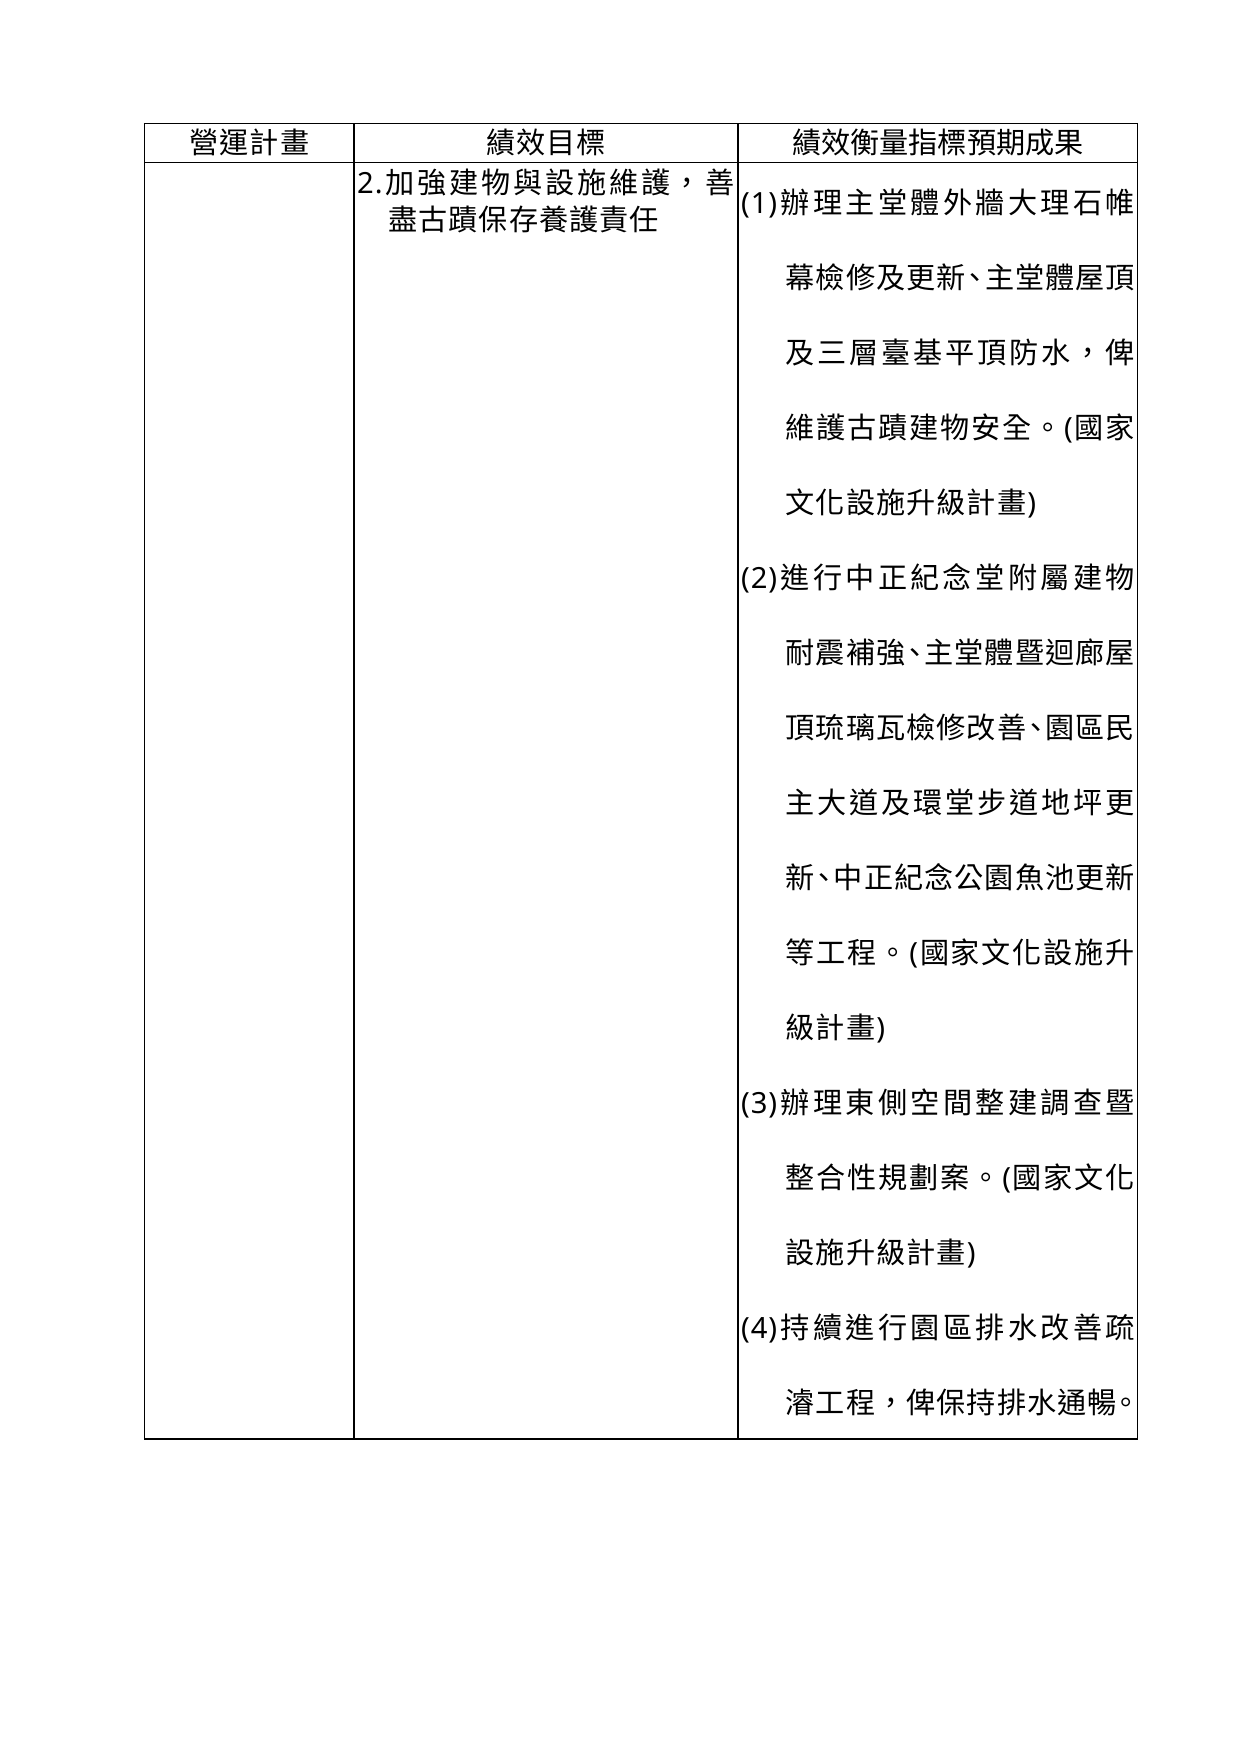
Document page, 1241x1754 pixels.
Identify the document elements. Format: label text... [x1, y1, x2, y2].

table_header 營運計畫 [145, 124, 353, 161]
table_cell 2.加強建物與設施維護，善盡古蹟保存養護責任 [355, 163, 737, 1438]
table_cell (1)辦理主堂體外牆大理石帷幕檢修及更新、主堂體屋頂及三層臺基平頂防水，俾維護古蹟建物安全。(國家文化設施升級計畫) (2)進行中正紀念堂附屬建物耐震補強、主堂體暨迴廊屋頂琉璃瓦檢修改善、園區民主大道及環堂步道地坪更新、中正紀念公園魚池更新等工程。(國家文化設施升級計畫) (3)辦理東側空間整建調查暨整合性規劃案。(國家文化設施升級計畫) (4)持續進行園區排水改善疏濬工程，俾保持排水通暢。 [739, 163, 1137, 1438]
table_header 績效衡量指標預期成果 [739, 124, 1137, 161]
table_cell [145, 163, 353, 1438]
table_header 績效目標 [355, 124, 737, 161]
